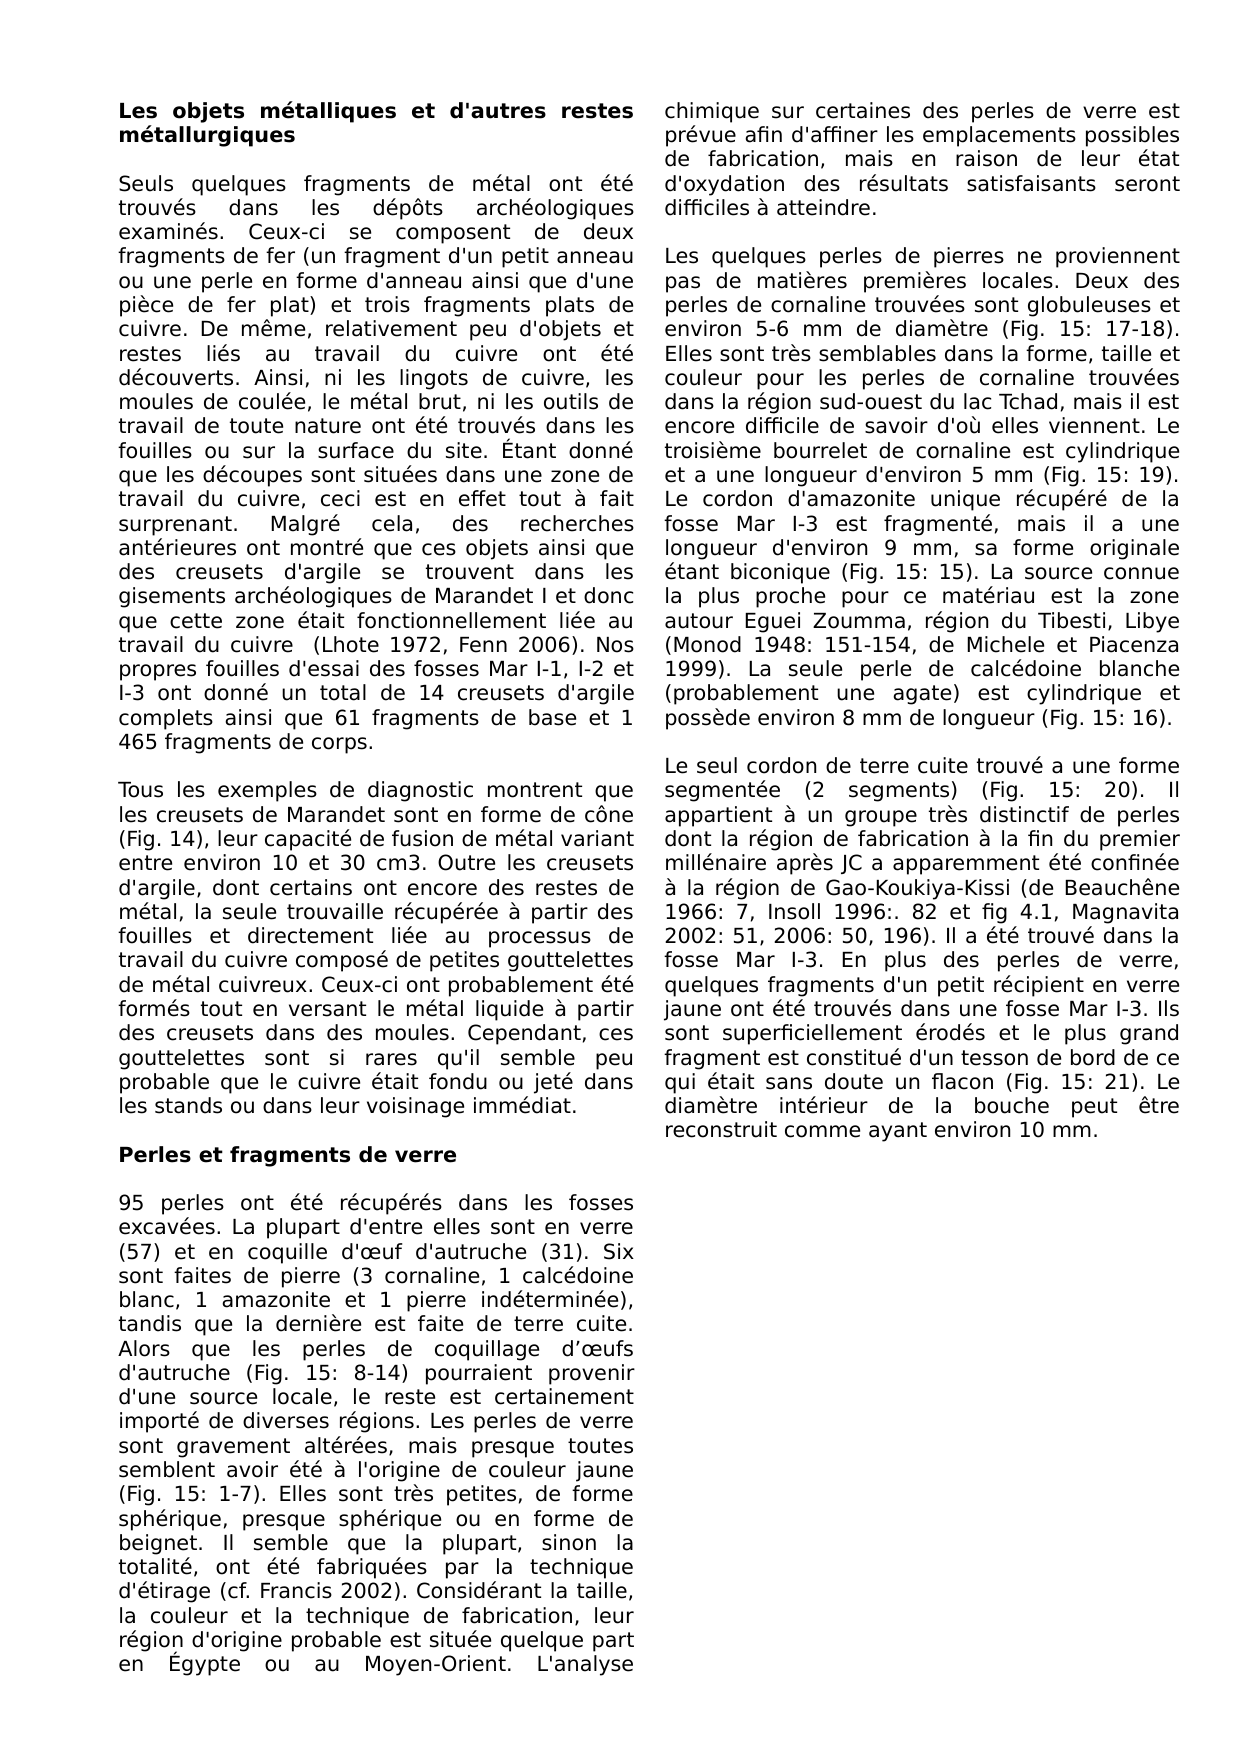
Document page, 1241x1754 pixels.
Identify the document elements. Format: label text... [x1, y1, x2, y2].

text Le seul cordon de terre cuite trouvé a une forme segmentée (2 segments) (Fig. 15: 20). Il appartient à un groupe très distinctif de perles dont la région de fabrication à la fin du premier millénaire après JC a apparemment été confinée à la région de Gao-Koukiya-Kissi (de Beauchêne 1966: 7, Insoll 1996:. 82 et fig 4.1, Magnavita 2002: 51, 2006: 50, 196). Il a été trouvé dans la fosse Mar I-3. En plus des perles de verre, quelques fragments d'un petit récipient en verre jaune ont été trouvés dans une fosse Mar I-3. Ils sont superficiellement érodés et le plus grand fragment est constitué d'un tesson de bord de ce qui était sans doute un flacon (Fig. 15: 21). Le diamètre intérieur de la bouche peut être reconstruit comme ayant environ 10 mm. [664, 754, 1181, 1143]
text chimique sur certaines des perles de verre est prévue afin d'affiner les emplacements possibles de fabrication, mais en raison de leur état d'oxydation des résultats satisfaisants seront difficiles à atteindre. [664, 99, 1181, 220]
text 95 perles ont été récupérés dans les fosses excavées. La plupart d'entre elles sont en verre (57) et en coquille d'œuf d'autruche (31). Six sont faites de pierre (3 cornaline, 1 calcédoine blanc, 1 amazonite et 1 pierre indéterminée), tandis que la dernière est faite de terre cuite. Alors que les perles de coquillage d’œufs d'autruche (Fig. 15: 8-14) pourraient provenir d'une source locale, le reste est certainement importé de diverses régions. Les perles de verre sont gravement altérées, mais presque toutes semblent avoir été à l'origine de couleur jaune (Fig. 15: 1-7). Elles sont très petites, de forme sphérique, presque sphérique ou en forme de beignet. Il semble que la plupart, sinon la totalité, ont été fabriquées par la technique d'étirage (cf. Francis 2002). Considérant la taille, la couleur et la technique de fabrication, leur région d'origine probable est située quelque part en Égypte ou au Moyen-Orient. L'analyse [118, 1191, 635, 1677]
text Les objets métalliques et d'autres restes métallurgiques [118, 99, 635, 147]
text Seuls quelques fragments de métal ont été trouvés dans les dépôts archéologiques examinés. Ceux-ci se composent de deux fragments de fer (un fragment d'un petit anneau ou une perle en forme d'anneau ainsi que d'une pièce de fer plat) et trois fragments plats de cuivre. De même, relativement peu d'objets et restes liés au travail du cuivre ont été découverts. Ainsi, ni les lingots de cuivre, les moules de coulée, le métal brut, ni les outils de travail de toute nature ont été trouvés dans les fouilles ou sur la surface du site. Étant donné que les découpes sont situées dans une zone de travail du cuivre, ceci est en effet tout à fait surprenant. Malgré cela, des recherches antérieures ont montré que ces objets ainsi que des creusets d'argile se trouvent dans les gisements archéologiques de Marandet I et donc que cette zone était fonctionnellement liée au travail du cuivre (Lhote 1972, Fenn 2006). Nos propres fouilles d'essai des fosses Mar I-1, I-2 et I-3 ont donné un total de 14 creusets d'argile complets ainsi que 61 fragments de base et 1 465 fragments de corps. [118, 172, 635, 754]
text Perles et fragments de verre [118, 1143, 635, 1167]
text Tous les exemples de diagnostic montrent que les creusets de Marandet sont en forme de cône (Fig. 14), leur capacité de fusion de métal variant entre environ 10 et 30 cm3. Outre les creusets d'argile, dont certains ont encore des restes de métal, la seule trouvaille récupérée à partir des fouilles et directement liée au processus de travail du cuivre composé de petites gouttelettes de métal cuivreux. Ceux-ci ont probablement été formés tout en versant le métal liquide à partir des creusets dans des moules. Cependant, ces gouttelettes sont si rares qu'il semble peu probable que le cuivre était fondu ou jeté dans les stands ou dans leur voisinage immédiat. [118, 778, 635, 1118]
text Les quelques perles de pierres ne proviennent pas de matières premières locales. Deux des perles de cornaline trouvées sont globuleuses et environ 5-6 mm de diamètre (Fig. 15: 17-18). Elles sont très semblables dans la forme, taille et couleur pour les perles de cornaline trouvées dans la région sud-ouest du lac Tchad, mais il est encore difficile de savoir d'où elles viennent. Le troisième bourrelet de cornaline est cylindrique et a une longueur d'environ 5 mm (Fig. 15: 19). Le cordon d'amazonite unique récupéré de la fosse Mar I-3 est fragmenté, mais il a une longueur d'environ 9 mm, sa forme originale étant biconique (Fig. 15: 15). La source connue la plus proche pour ce matériau est la zone autour Eguei Zoumma, région du Tibesti, Libye (Monod 1948: 151-154, de Michele et Piacenza 1999). La seule perle de calcédoine blanche (probablement une agate) est cylindrique et possède environ 8 mm de longueur (Fig. 15: 16). [664, 244, 1181, 730]
